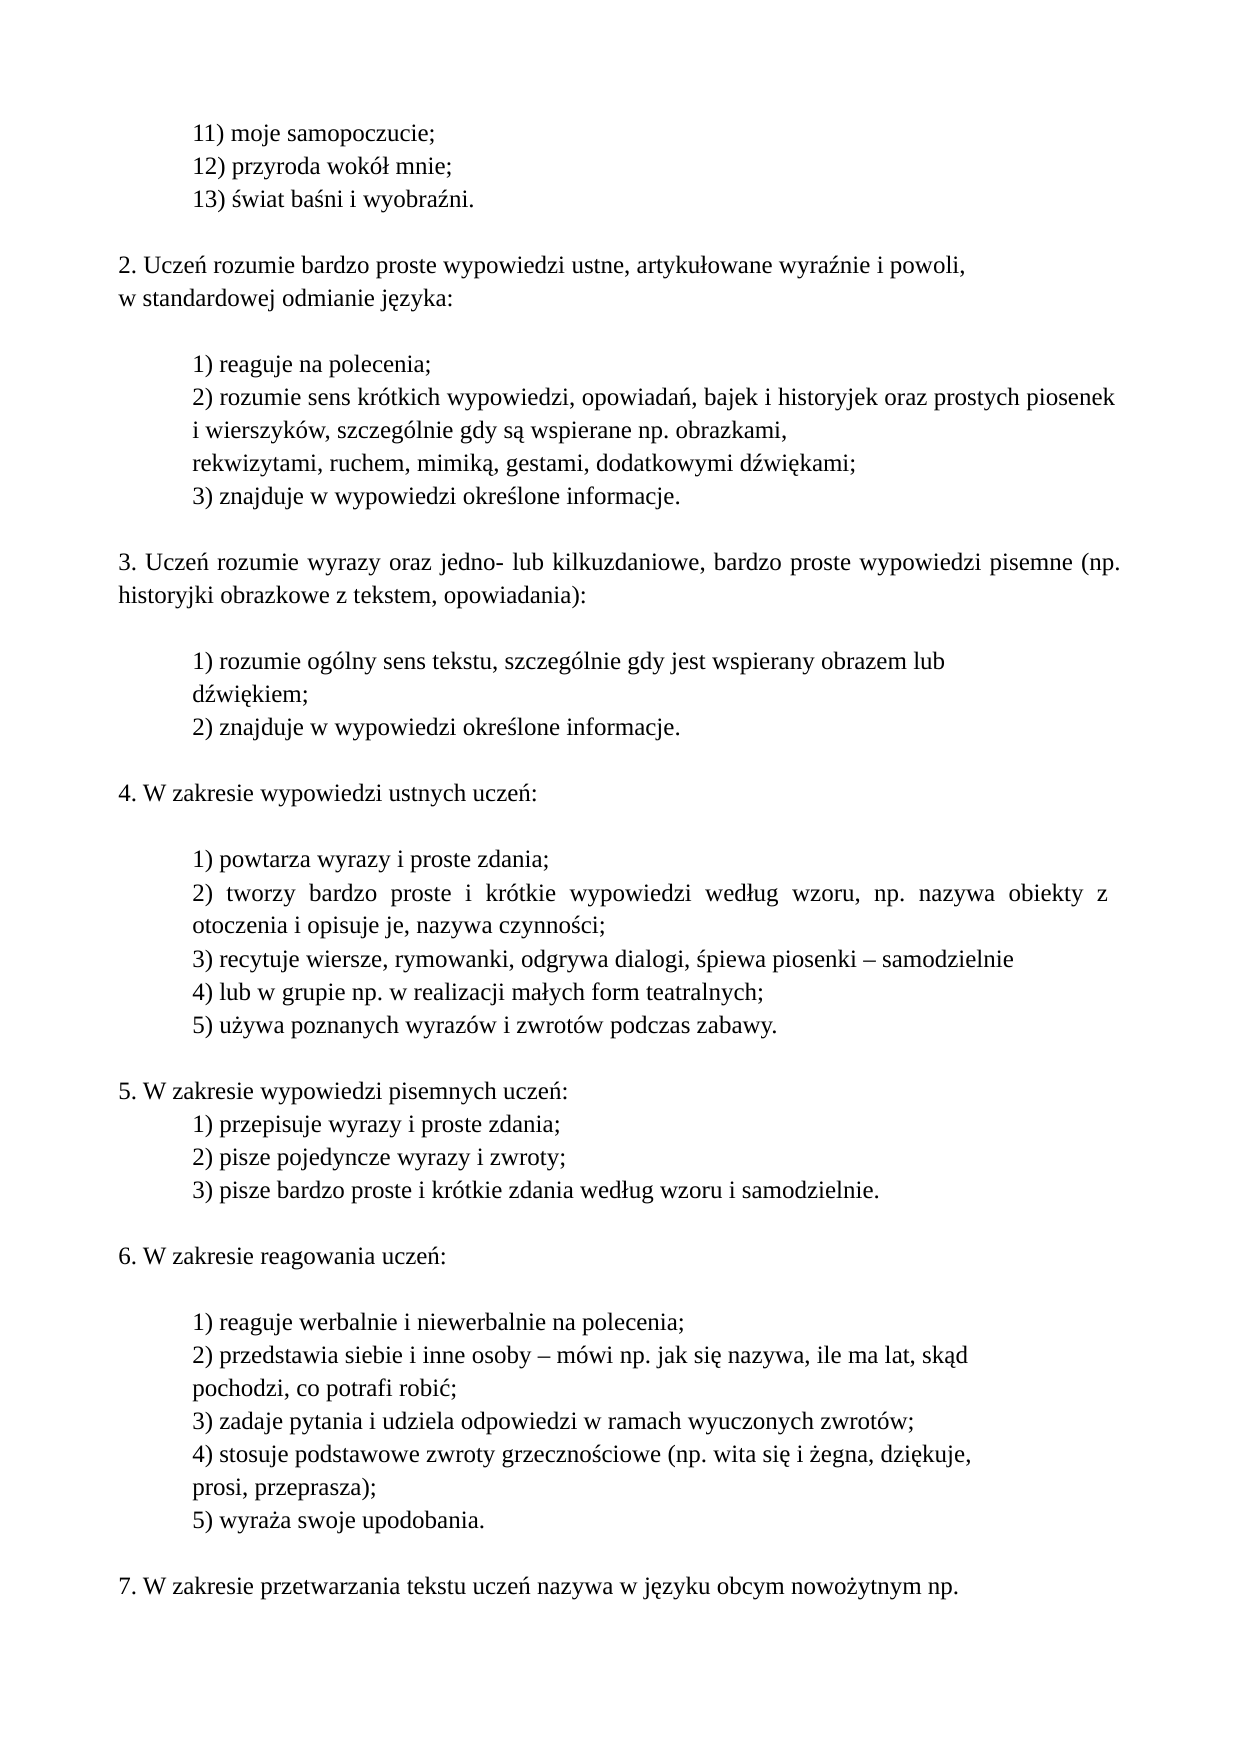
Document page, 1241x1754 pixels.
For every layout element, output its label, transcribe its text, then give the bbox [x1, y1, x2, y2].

text 5. W zakresie wypowiedzi pisemnych uczeń: [118, 1076, 1122, 1104]
text 5) wyraża swoje upodobania. [118, 1505, 1122, 1534]
text 4) stosuje podstawowe zwroty grzecznościowe (np. wita się i żegna, dziękuje, [118, 1439, 1122, 1468]
text dźwiękiem; [118, 679, 1122, 708]
text w standardowej odmianie języka: [118, 283, 1122, 312]
text 4) lub w grupie np. w realizacji małych form teatralnych; [118, 977, 1122, 1005]
text 3) pisze bardzo proste i krótkie zdania według wzoru i samodzielnie. [118, 1175, 1122, 1203]
text 2) rozumie sens krótkich wypowiedzi, opowiadań, bajek i historyjek oraz prostych piosenek i wierszyków, szczególnie gdy są wspierane np. obrazkami, [118, 382, 1122, 444]
text 1) rozumie ogólny sens tekstu, szczególnie gdy jest wspierany obrazem lub [118, 646, 1122, 675]
text 3. Uczeń rozumie wyrazy oraz jedno- lub kilkuzdaniowe, bardzo proste wypowiedzi pisemne (np. historyjki obrazkowe z tekstem, opowiadania): [118, 547, 1122, 609]
text 11) moje samopoczucie; [118, 118, 1122, 147]
text 7. W zakresie przetwarzania tekstu uczeń nazywa w języku obcym nowożytnym np. [118, 1571, 1122, 1600]
text rekwizytami, ruchem, mimiką, gestami, dodatkowymi dźwiękami; [118, 448, 1122, 477]
text 13) świat baśni i wyobraźni. [118, 184, 1122, 213]
text 2. Uczeń rozumie bardzo proste wypowiedzi ustne, artykułowane wyraźnie i powoli, [118, 250, 1122, 279]
text 4. W zakresie wypowiedzi ustnych uczeń: [118, 778, 1122, 807]
text 12) przyroda wokół mnie; [118, 151, 1122, 180]
text prosi, przeprasza); [118, 1472, 1122, 1501]
text 3) zadaje pytania i udziela odpowiedzi w ramach wyuczonych zwrotów; [118, 1406, 1122, 1435]
text 2) tworzy bardzo proste i krótkie wypowiedzi według wzoru, np. nazywa obiekty z otoczenia i opisuje je, nazywa czynności; [118, 878, 1122, 939]
text 1) przepisuje wyrazy i proste zdania; [118, 1109, 1122, 1137]
text pochodzi, co potrafi robić; [118, 1373, 1122, 1402]
text 1) powtarza wyrazy i proste zdania; [118, 844, 1122, 873]
text 1) reaguje na polecenia; [118, 349, 1122, 378]
text 1) reaguje werbalnie i niewerbalnie na polecenia; [118, 1307, 1122, 1336]
text 2) znajduje w wypowiedzi określone informacje. [118, 712, 1122, 741]
text 5) używa poznanych wyrazów i zwrotów podczas zabawy. [118, 1010, 1122, 1038]
text 3) znajduje w wypowiedzi określone informacje. [118, 481, 1122, 510]
text 3) recytuje wiersze, rymowanki, odgrywa dialogi, śpiewa piosenki – samodzielnie [118, 944, 1122, 972]
text 2) pisze pojedyncze wyrazy i zwroty; [118, 1142, 1122, 1171]
text 6. W zakresie reagowania uczeń: [118, 1241, 1122, 1269]
text 2) przedstawia siebie i inne osoby – mówi np. jak się nazywa, ile ma lat, skąd [118, 1340, 1122, 1369]
